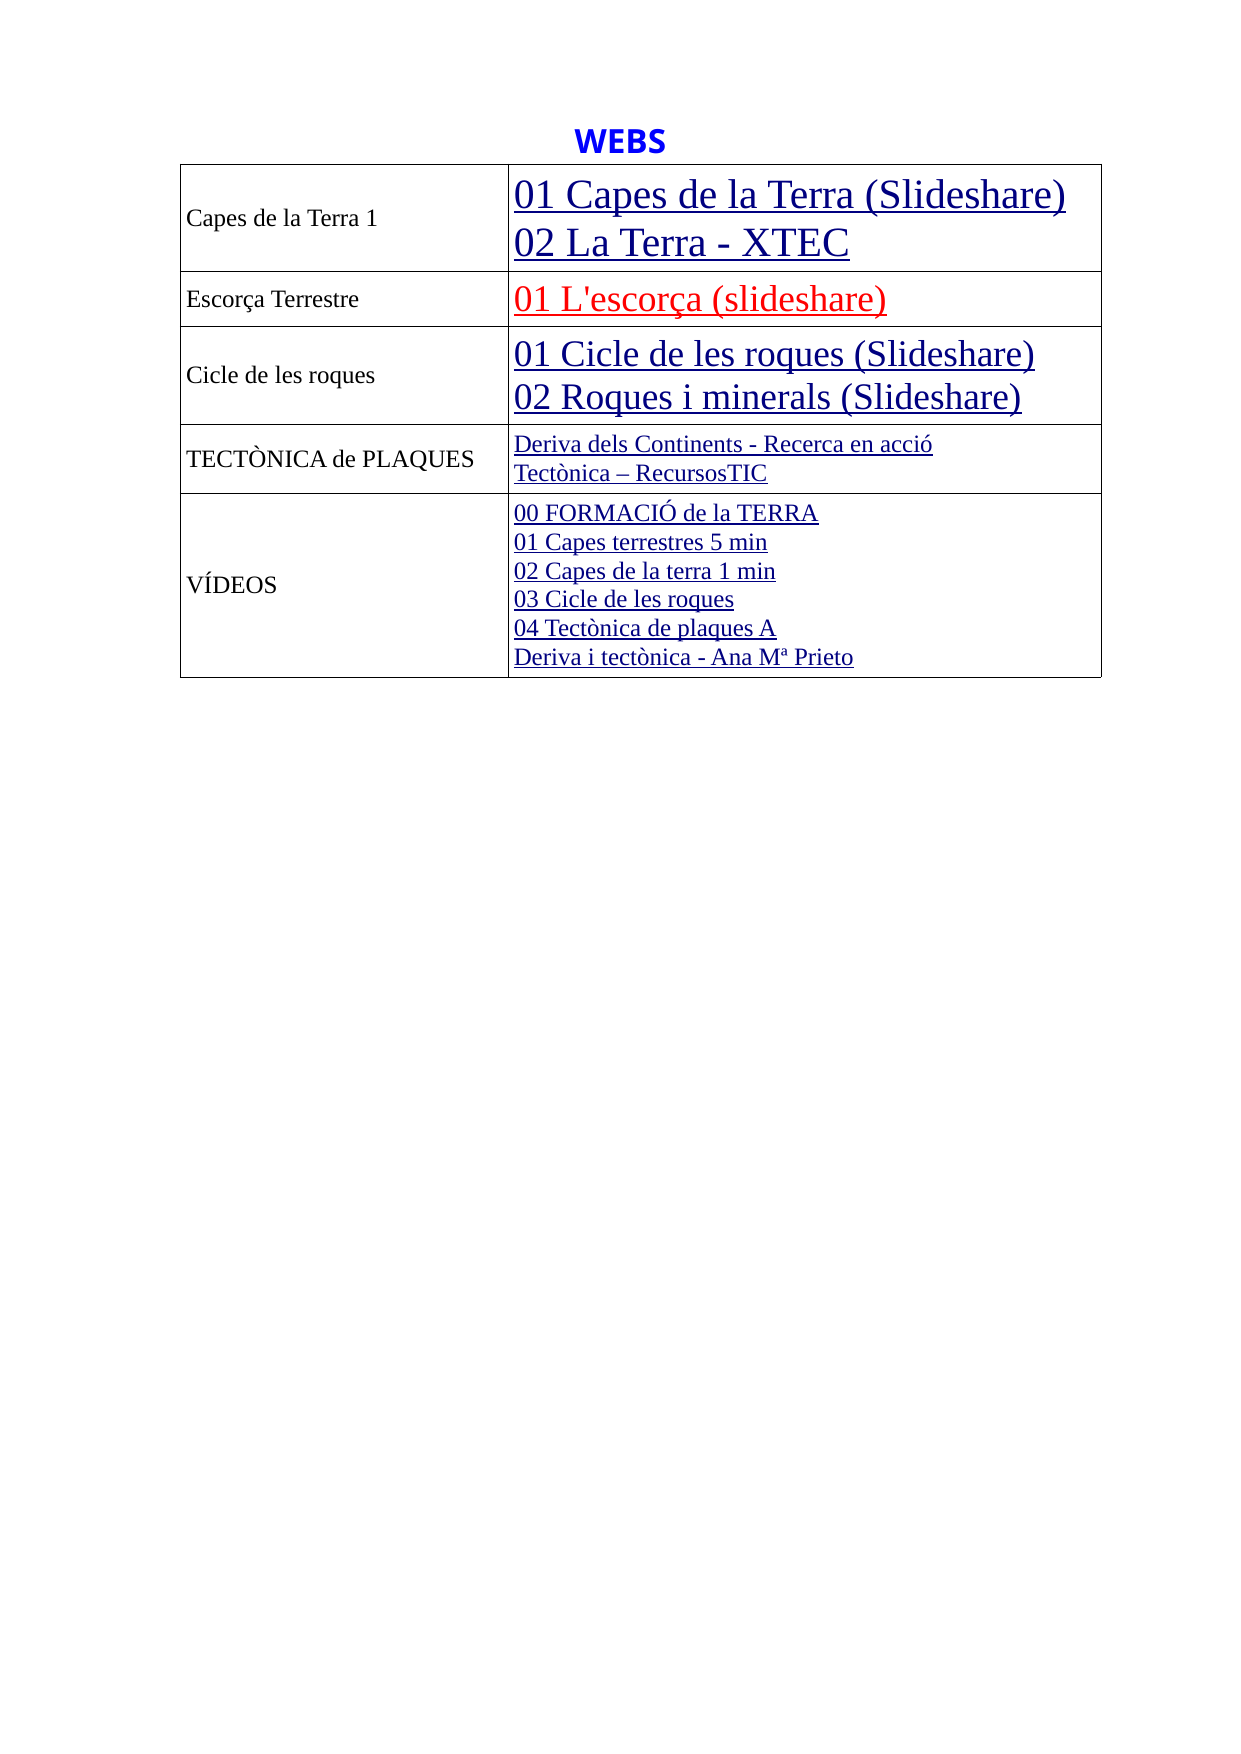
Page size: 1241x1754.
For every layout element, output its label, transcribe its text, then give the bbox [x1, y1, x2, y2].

table_cell Cicle de les roques [181, 327, 508, 423]
table_header Capes de la Terra 1 [181, 165, 508, 271]
table_cell 00 FORMACIÓ de la TERRA 01 Capes terrestres 5 min 02 Capes de la terra 1 min 03 Cicle de les roques 04 Tectònica de plaques A Deriva i tectònica - Ana Mª Prieto [509, 494, 1101, 677]
table_cell Deriva dels Continents - Recerca en acció Tectònica – RecursosTIC [509, 425, 1101, 492]
text WEBS [118, 118, 1122, 163]
table_cell VÍDEOS [181, 494, 508, 677]
table_header 01 Capes de la Terra (Slideshare) 02 La Terra - XTEC [509, 165, 1101, 271]
table_cell 01 Cicle de les roques (Slideshare) 02 Roques i minerals (Slideshare) [509, 327, 1101, 423]
table_cell 01 L'escorça (slideshare) [509, 272, 1101, 326]
table_cell TECTÒNICA de PLAQUES [181, 425, 508, 492]
table_cell Escorça Terrestre [181, 272, 508, 326]
